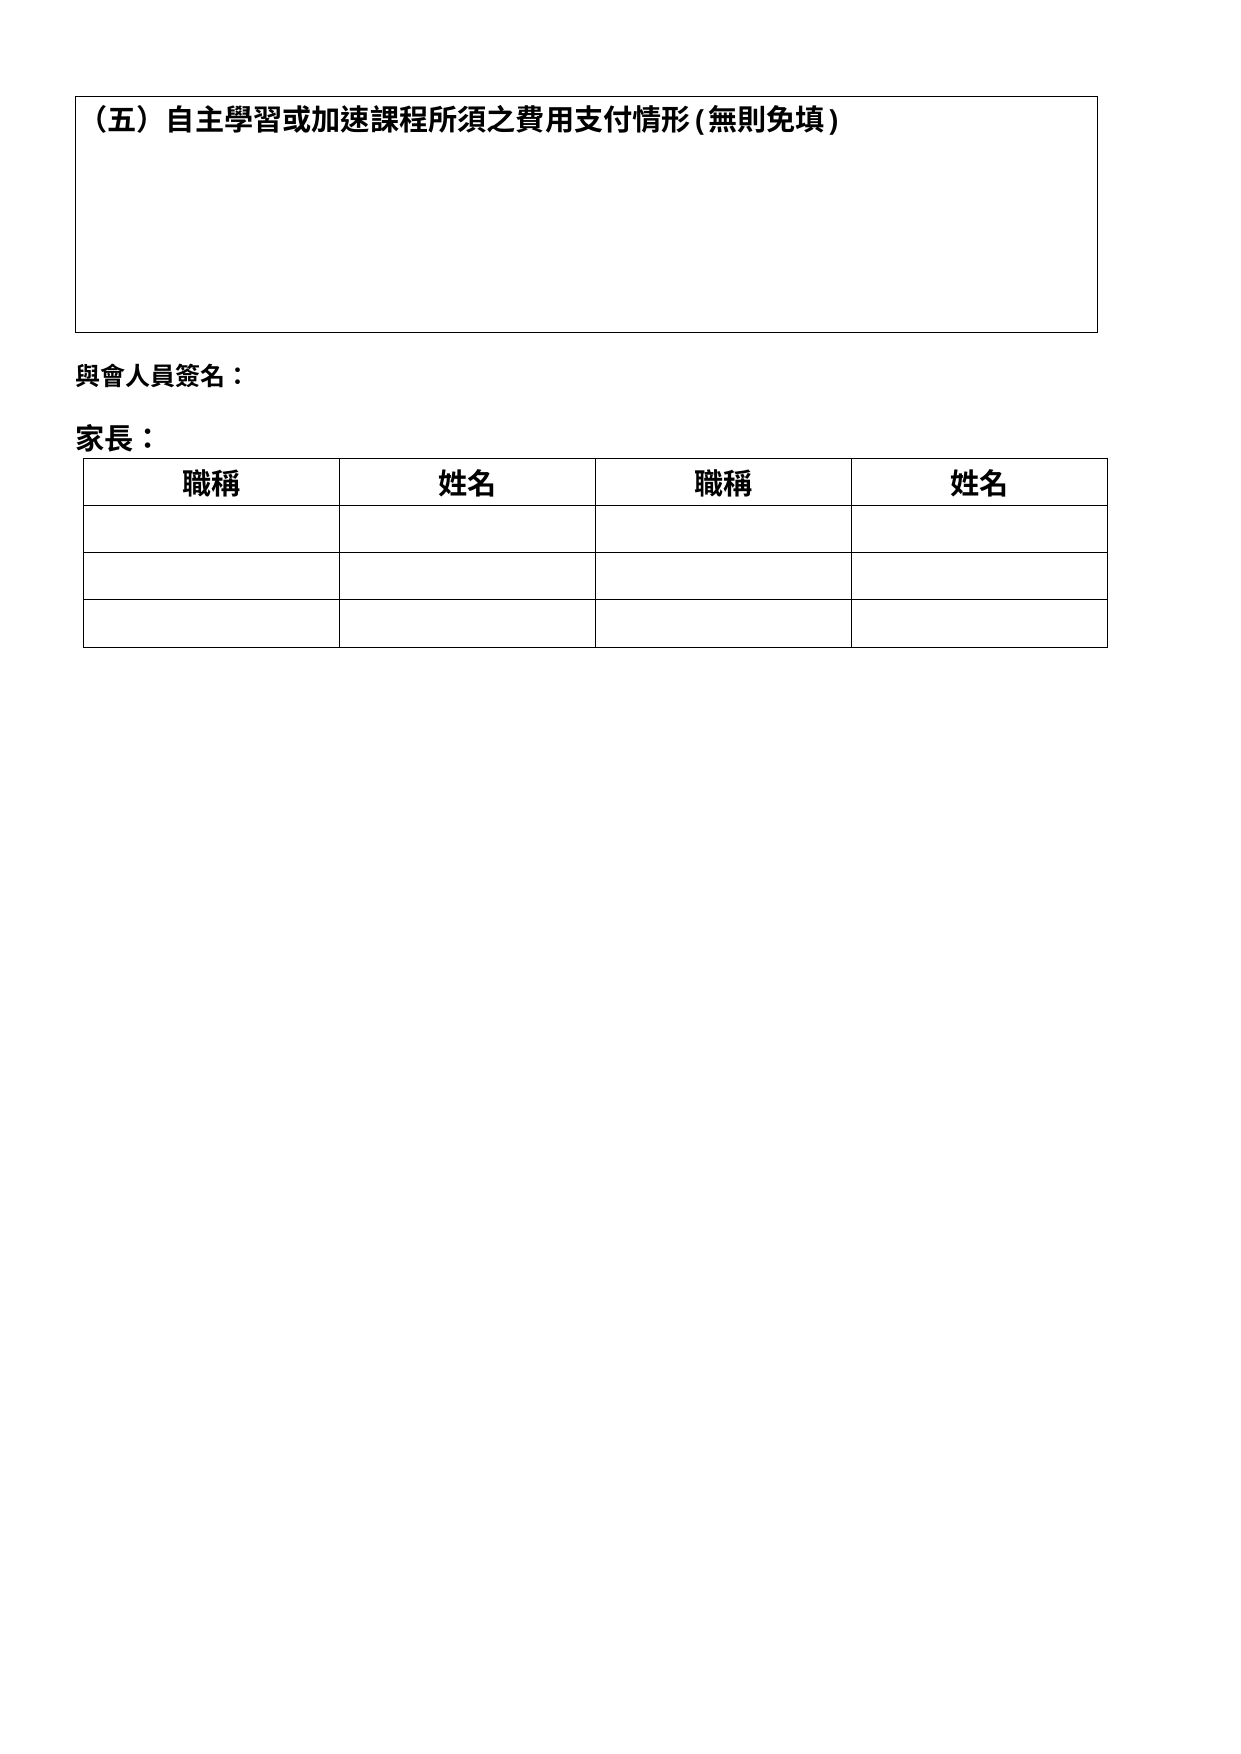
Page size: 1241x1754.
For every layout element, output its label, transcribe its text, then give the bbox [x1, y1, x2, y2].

text 家長： [75, 395, 1165, 457]
table_header 職稱 [596, 459, 851, 505]
table_cell [84, 600, 339, 647]
table_cell [852, 600, 1107, 647]
table_cell [596, 506, 851, 552]
table_cell [852, 553, 1107, 599]
table_cell [340, 553, 595, 599]
table_cell [340, 600, 595, 647]
table_cell [340, 506, 595, 552]
table_cell （五）自主學習或加速課程所須之費用支付情形(無則免填) [76, 97, 1097, 332]
table_cell [852, 506, 1107, 552]
table_header 職稱 [84, 459, 339, 505]
table_cell [596, 553, 851, 599]
table_header 姓名 [852, 459, 1107, 505]
table_header 姓名 [340, 459, 595, 505]
text 與會人員簽名： [75, 332, 1165, 395]
table_cell [596, 600, 851, 647]
table_cell [84, 553, 339, 599]
table_cell [84, 506, 339, 552]
